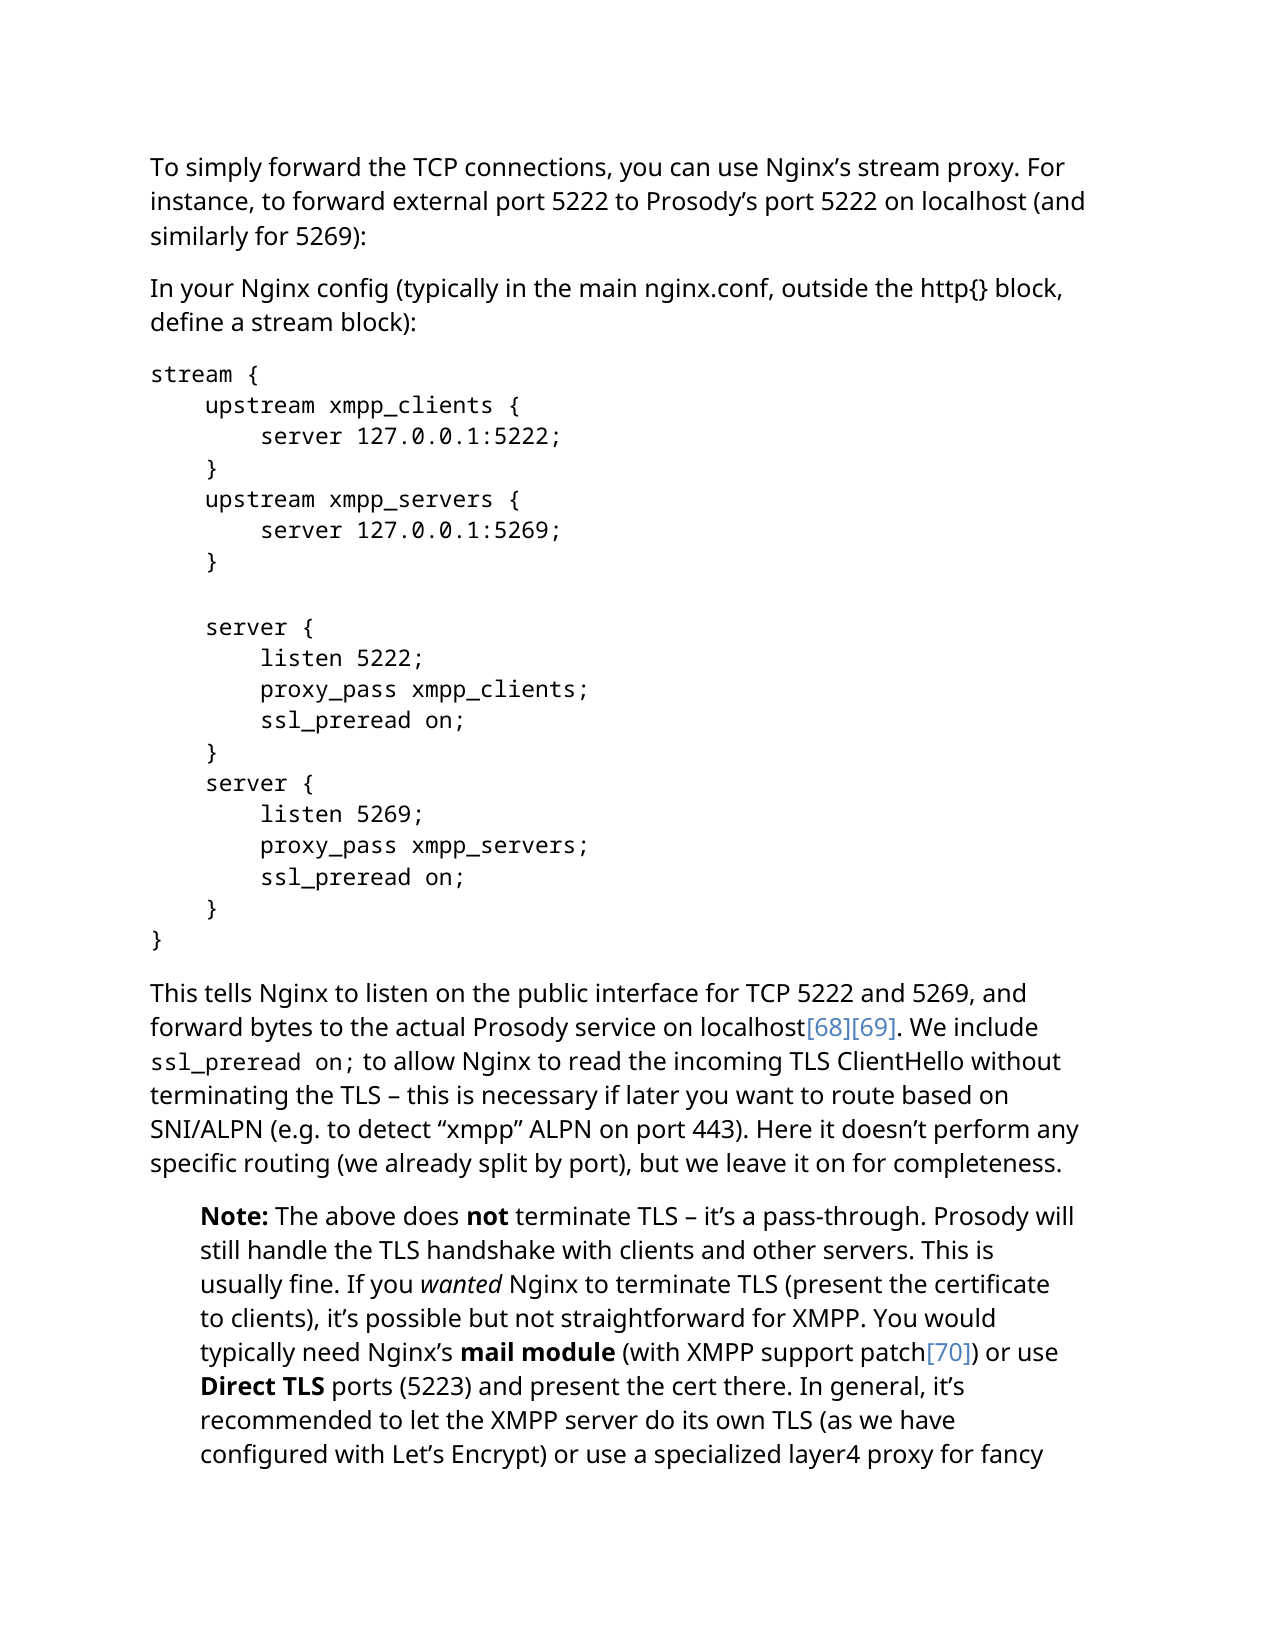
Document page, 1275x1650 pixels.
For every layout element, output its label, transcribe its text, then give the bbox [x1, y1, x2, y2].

text Note: The above does not terminate TLS – it’s a pass-through. Prosody will still handle the TLS handshake with clients and other servers. This is usually fine. If you wanted Nginx to terminate TLS (present the certificate to clients), it’s possible but not straightforward for XMPP. You would typically need Nginx’s mail module (with XMPP support patch[70]) or use Direct TLS ports (5223) and present the cert there. In general, it’s recommended to let the XMPP server do its own TLS (as we have configured with Let’s Encrypt) or use a specialized layer4 proxy for fancy [200, 1198, 1075, 1471]
text stream { upstream xmpp_clients { server 127.0.0.1:5222; } upstream xmpp_servers { server 127.0.0.1:5269; } server { listen 5222; proxy_pass xmpp_clients; ssl_preread on; } server { listen 5269; proxy_pass xmpp_servers; ssl_preread on; } } [150, 358, 1125, 954]
text This tells Nginx to listen on the public interface for TCP 5222 and 5269, and forward bytes to the actual Prosody service on localhost[68][69]. We include ssl_preread on; to allow Nginx to read the incoming TLS ClientHello without terminating the TLS – this is necessary if later you want to route based on SNI/ALPN (e.g. to detect “xmpp” ALPN on port 443). Here it doesn’t perform any specific routing (we already split by port), but we leave it on for completeness. [150, 975, 1125, 1179]
text To simply forward the TCP connections, you can use Nginx’s stream proxy. For instance, to forward external port 5222 to Prosody’s port 5222 on localhost (and similarly for 5269): [150, 150, 1125, 252]
text In your Nginx config (typically in the main nginx.conf, outside the http{} block, define a stream block): [150, 271, 1125, 339]
